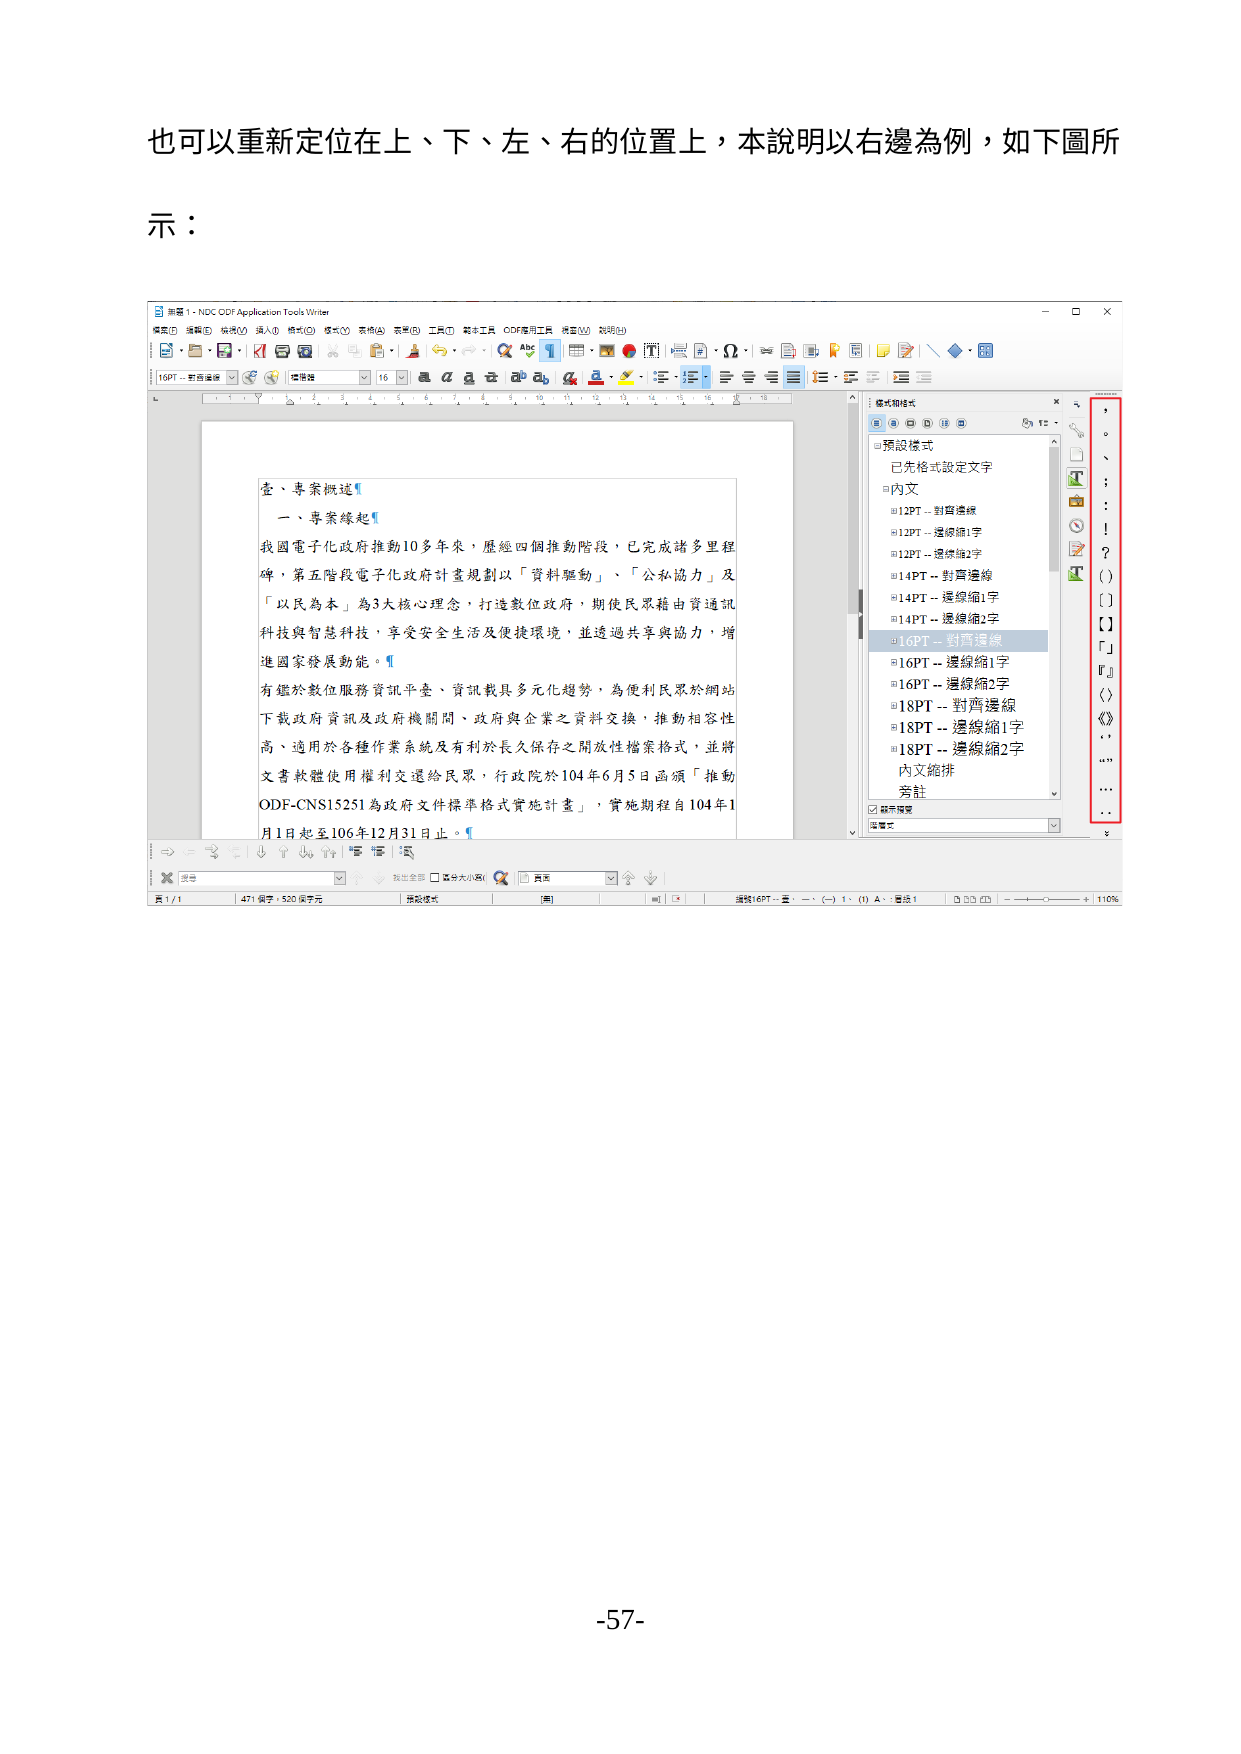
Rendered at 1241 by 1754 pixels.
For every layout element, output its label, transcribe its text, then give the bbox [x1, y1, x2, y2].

text 也可以重新定位在上、下、左、右的位置上，本說明以右邊為例，如下圖所示： [148, 118, 1122, 245]
picture [147, 301, 1123, 906]
